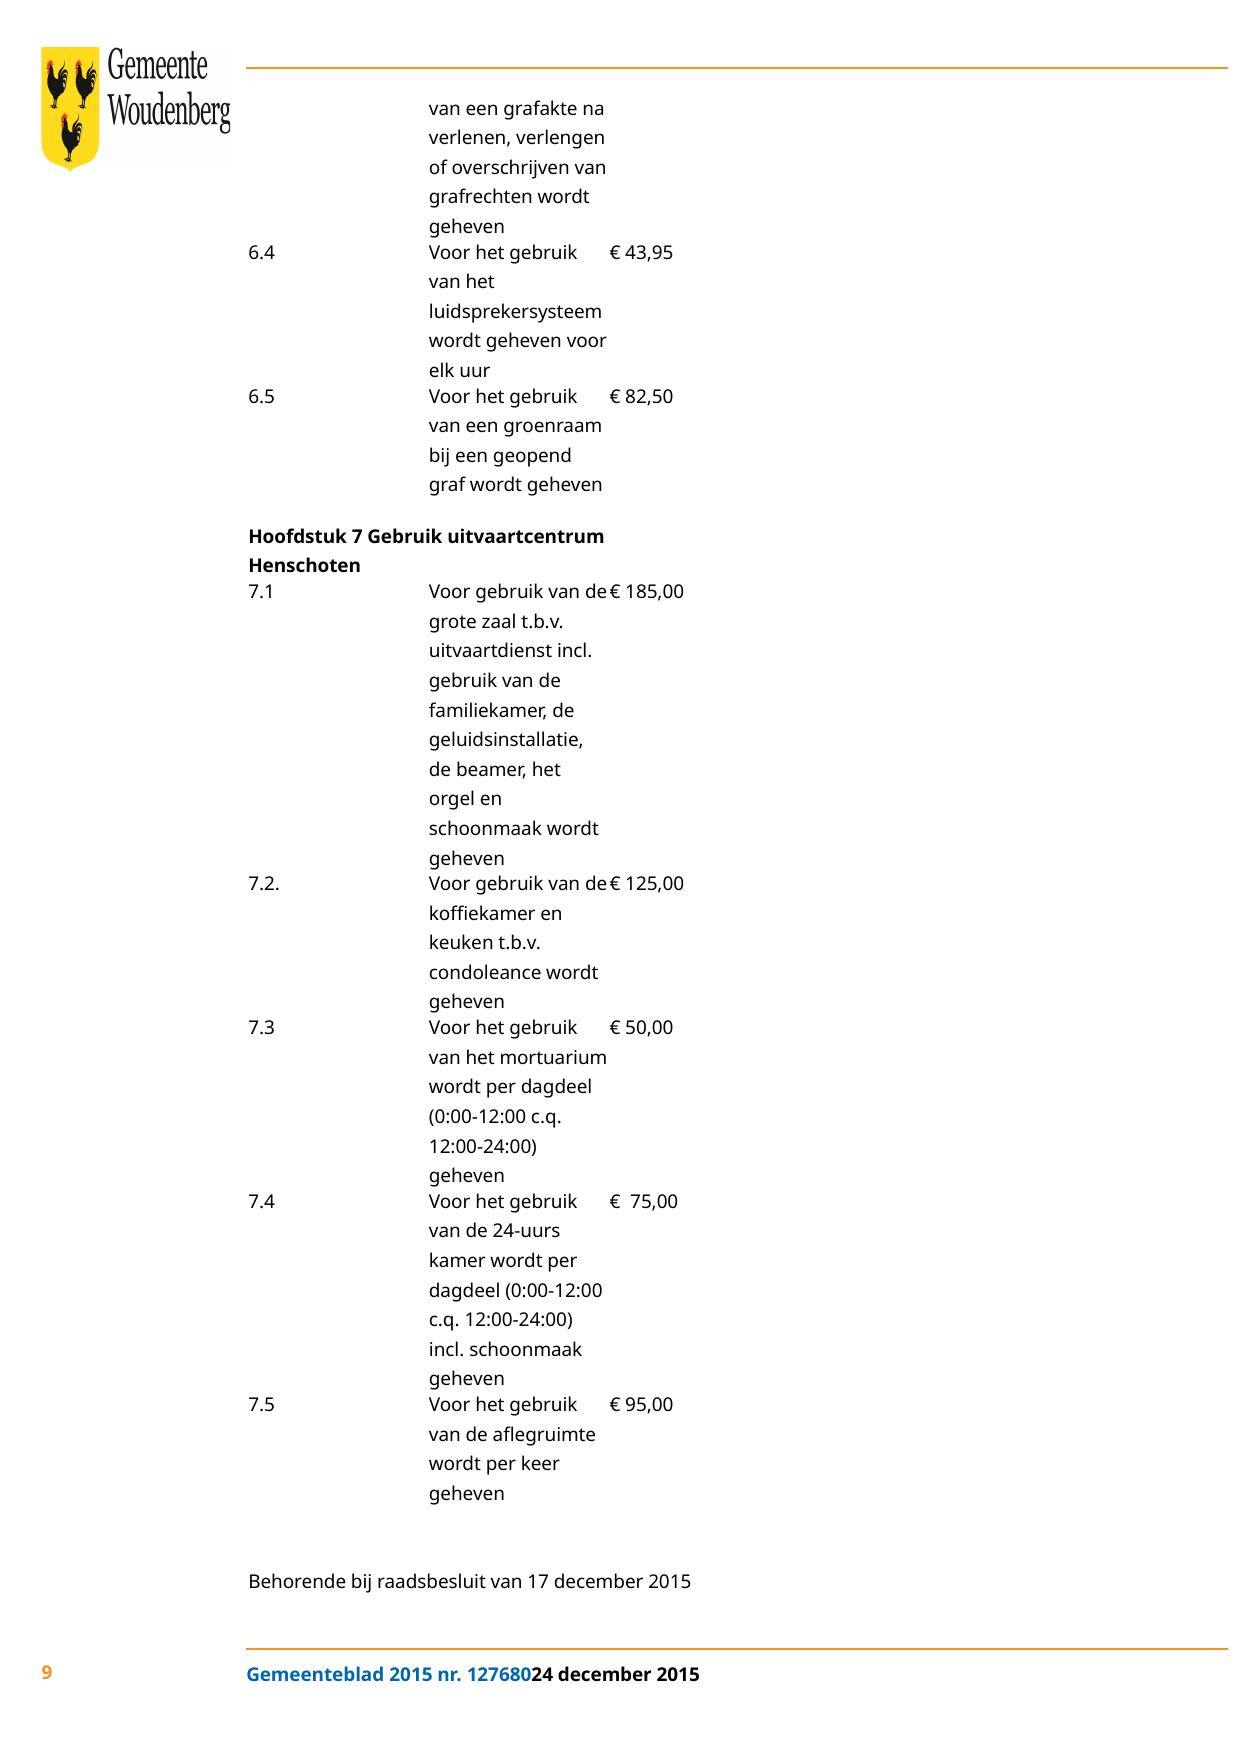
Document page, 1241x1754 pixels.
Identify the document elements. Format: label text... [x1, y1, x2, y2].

table_cell Voor het gebruik van een groenraam bij een geopend graf wordt geheven [429, 383, 609, 497]
table_cell [609, 523, 790, 578]
table_cell Voor het gebruik van het mortuarium wordt per dagdeel (0:00-12:00 c.q. 12:00-24:00) geheven [429, 1015, 609, 1188]
table_cell 6.4 [248, 239, 429, 383]
table_cell € 43,95 [609, 239, 790, 383]
table_cell Voor gebruik van de grote zaal t.b.v. uitvaartdienst incl. gebruik van de familiekamer, de geluidsinstallatie, de beamer, het orgel en schoonmaak wordt geheven [429, 579, 609, 870]
table_cell Hoofdstuk 7 Gebruik uitvaartcentrum Henschoten [248, 523, 609, 578]
table_cell 7.4 [248, 1188, 429, 1391]
table_cell [248, 95, 429, 239]
table_cell 7.3 [248, 1015, 429, 1188]
table_cell 6.5 [248, 383, 429, 497]
table_cell [609, 95, 790, 239]
table_cell € 50,00 [609, 1015, 790, 1188]
table_cell van een grafakte na verlenen, verlengen of overschrijven van grafrechten wordt geheven [429, 95, 609, 239]
table_cell Voor het gebruik van het luidsprekersysteem wordt geheven voor elk uur [429, 239, 609, 383]
table_cell Voor het gebruik van de aflegruimte wordt per keer geheven [429, 1391, 609, 1506]
picture [41, 47, 231, 172]
table_cell [248, 498, 429, 523]
table_cell 7.5 [248, 1391, 429, 1506]
table_cell € 75,00 [609, 1188, 790, 1391]
table_cell Voor gebruik van de koffiekamer en keuken t.b.v. condoleance wordt geheven [429, 870, 609, 1014]
table_cell € 185,00 [609, 579, 790, 870]
text Behorende bij raadsbesluit van 17 december 2015 [248, 1568, 1152, 1594]
table_cell 7.2. [248, 870, 429, 1014]
table_cell Voor het gebruik van de 24-uurs kamer wordt per dagdeel (0:00-12:00 c.q. 12:00-24:00) incl. schoonmaak geheven [429, 1188, 609, 1391]
table_cell 7.1 [248, 579, 429, 870]
table_cell € 95,00 [609, 1391, 790, 1506]
table_cell € 82,50 [609, 383, 790, 497]
table_cell € 125,00 [609, 870, 790, 1014]
